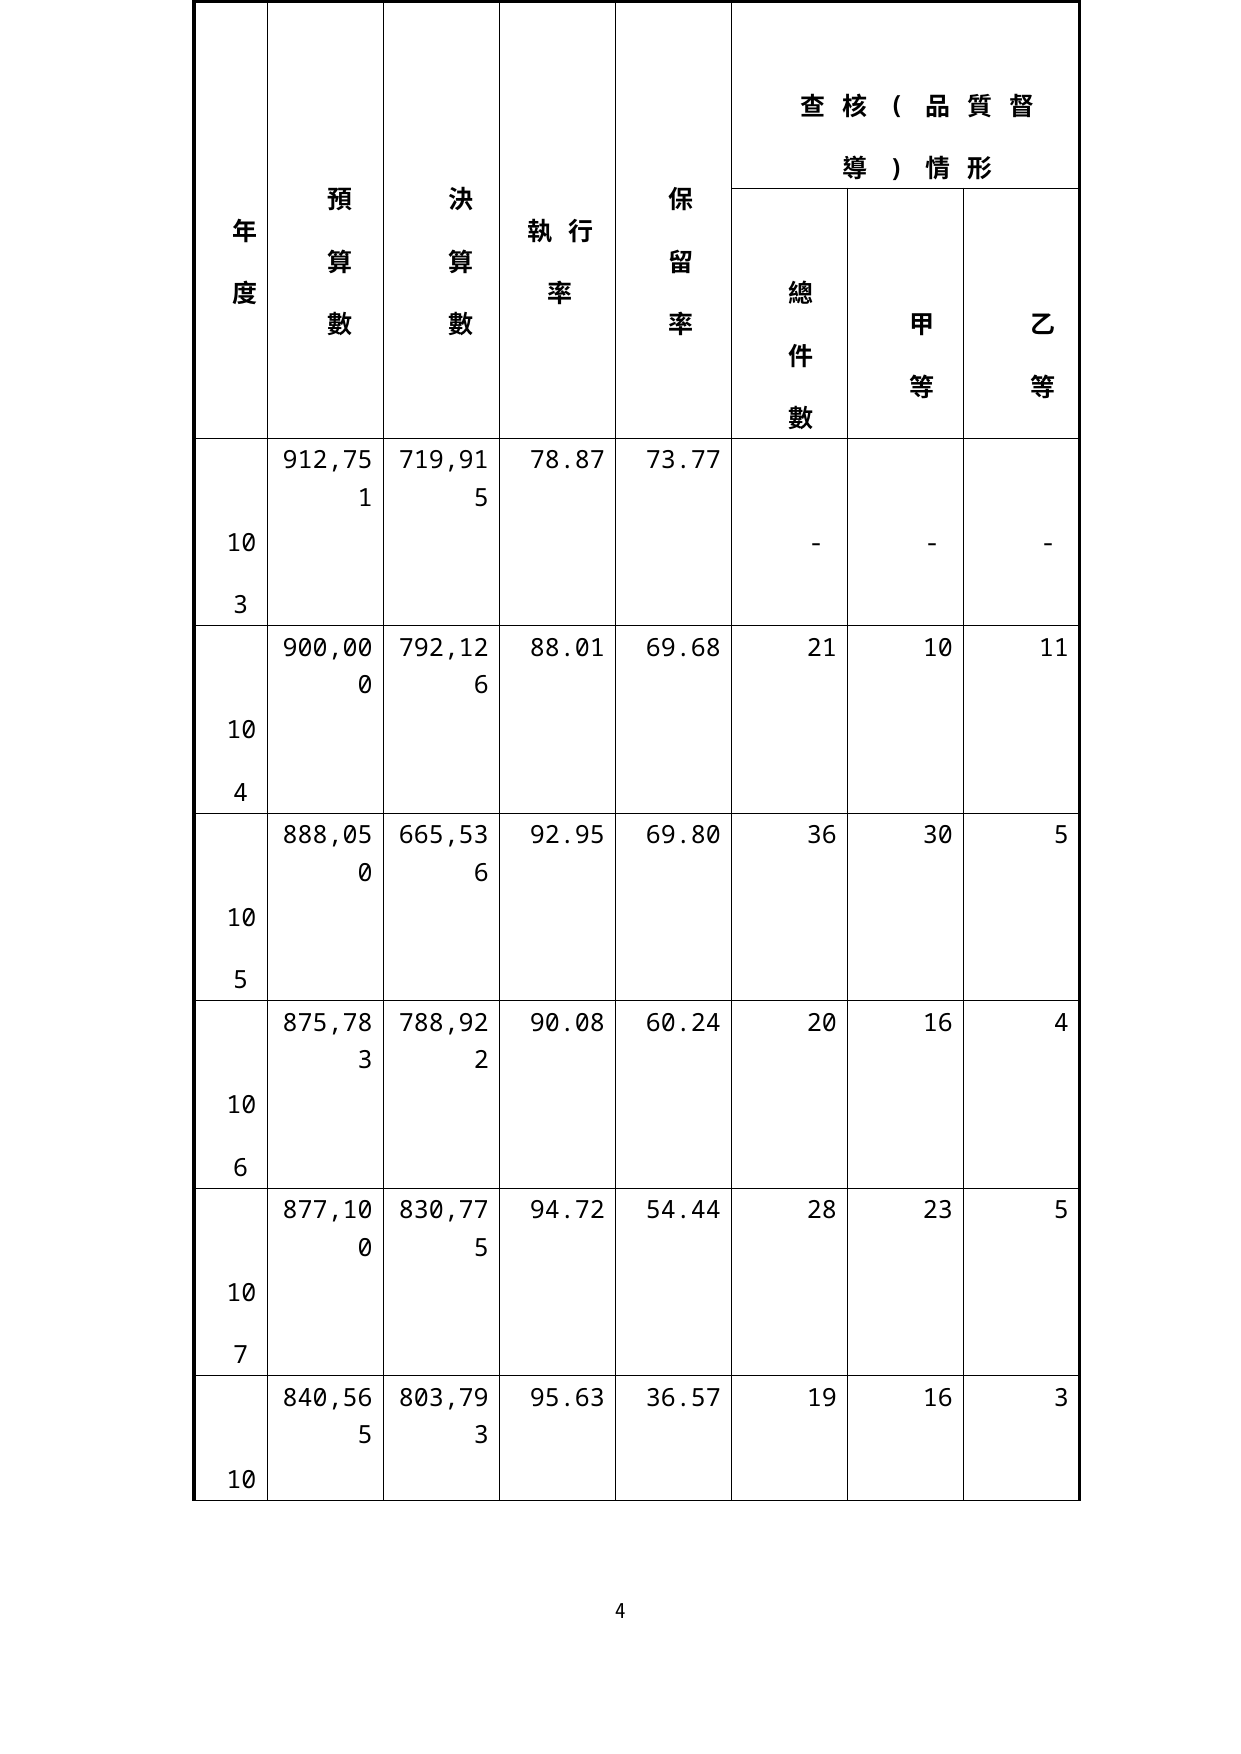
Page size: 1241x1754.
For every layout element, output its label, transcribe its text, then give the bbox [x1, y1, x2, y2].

table_cell 900,000 [268, 626, 383, 812]
table_cell 5 [964, 1189, 1078, 1375]
table_cell 665,536 [384, 814, 499, 1000]
table_cell - [732, 439, 847, 625]
table_cell 28 [732, 1189, 847, 1375]
table_cell 3 [964, 1376, 1078, 1500]
table_cell 105 [196, 814, 267, 1000]
table_cell 23 [848, 1189, 963, 1375]
table_cell 30 [848, 814, 963, 1000]
table_cell 107 [196, 1189, 267, 1375]
table_cell 16 [848, 1376, 963, 1500]
table_cell 788,922 [384, 1001, 499, 1187]
table_cell 10 [848, 626, 963, 812]
table_cell 719,915 [384, 439, 499, 625]
table_cell 106 [196, 1001, 267, 1187]
table_cell - [964, 439, 1078, 625]
table_header 執行率 [500, 3, 615, 437]
table_cell 92.95 [500, 814, 615, 1000]
table_cell 840,565 [268, 1376, 383, 1500]
table_cell 乙等 [964, 189, 1078, 437]
table_cell 792,126 [384, 626, 499, 812]
table_cell 19 [732, 1376, 847, 1500]
table_header 預算數 [268, 3, 383, 437]
table_header 年度 [196, 3, 267, 437]
table_cell 875,783 [268, 1001, 383, 1187]
table_header 保留率 [616, 3, 731, 437]
table_cell 888,050 [268, 814, 383, 1000]
table_cell 912,751 [268, 439, 383, 625]
table_cell 甲等 [848, 189, 963, 437]
table_cell 36 [732, 814, 847, 1000]
table_cell 36.57 [616, 1376, 731, 1500]
table_cell 11 [964, 626, 1078, 812]
table_cell - [848, 439, 963, 625]
table_cell 5 [964, 814, 1078, 1000]
table_cell 877,100 [268, 1189, 383, 1375]
table_cell 104 [196, 626, 267, 812]
table_cell 21 [732, 626, 847, 812]
table_cell 88.01 [500, 626, 615, 812]
table_cell 69.68 [616, 626, 731, 812]
table_cell 60.24 [616, 1001, 731, 1187]
table_header 決算數 [384, 3, 499, 437]
table_cell 90.08 [500, 1001, 615, 1187]
table_cell 73.77 [616, 439, 731, 625]
table_cell 103 [196, 439, 267, 625]
table_cell 10 [196, 1376, 267, 1500]
table_cell 20 [732, 1001, 847, 1187]
table_cell 總件數 [732, 189, 847, 437]
table_header 查核(品質督導)情形 [732, 3, 1078, 187]
table_cell 69.80 [616, 814, 731, 1000]
table_cell 94.72 [500, 1189, 615, 1375]
table_cell 803,793 [384, 1376, 499, 1500]
table_cell 830,775 [384, 1189, 499, 1375]
table_cell 95.63 [500, 1376, 615, 1500]
table_cell 54.44 [616, 1189, 731, 1375]
table_cell 16 [848, 1001, 963, 1187]
table_cell 78.87 [500, 439, 615, 625]
table_cell 4 [964, 1001, 1078, 1187]
